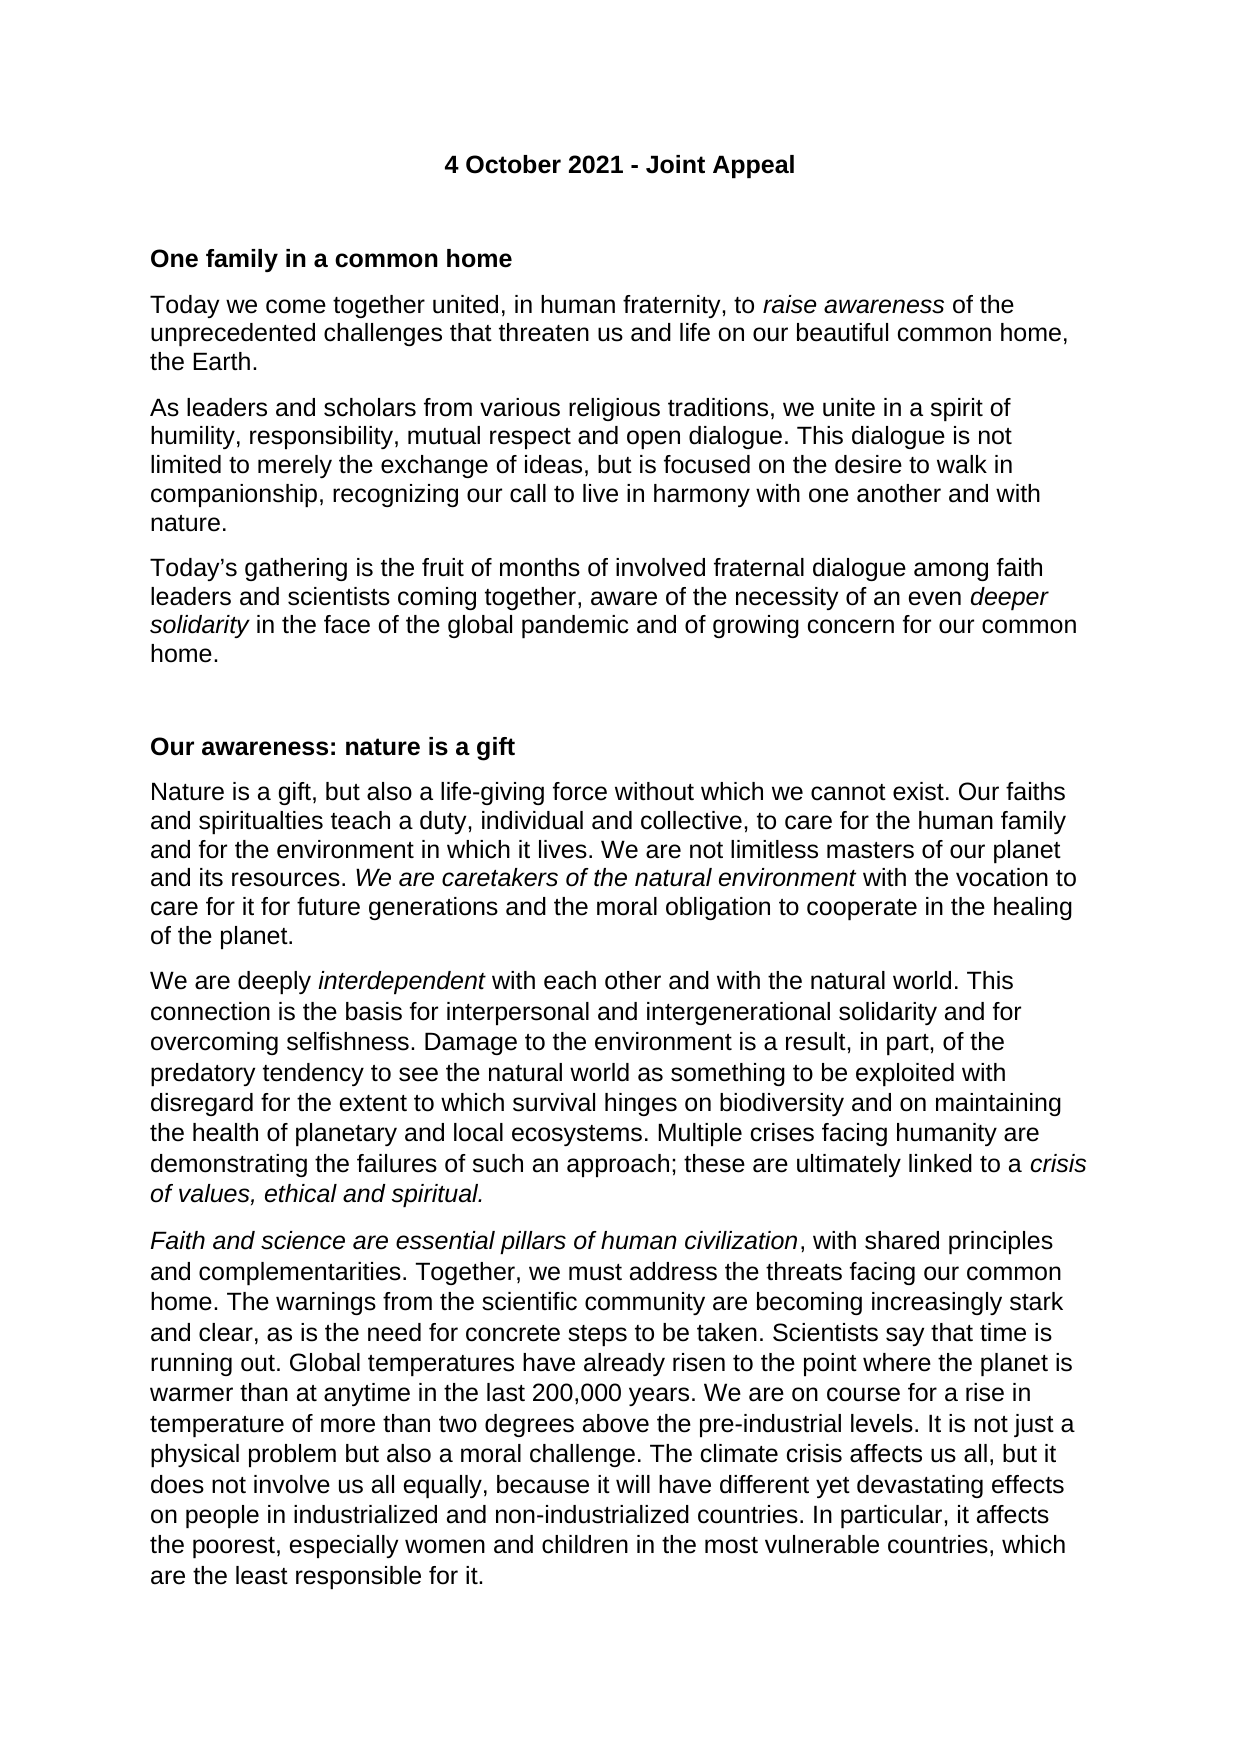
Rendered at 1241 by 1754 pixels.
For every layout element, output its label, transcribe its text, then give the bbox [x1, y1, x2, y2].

text Our awareness: nature is a gift [150, 732, 1090, 760]
text As leaders and scholars from various religious traditions, we unite in a spirit of humility, responsibility, mutual respect and open dialogue. This dialogue is not limited to merely the exchange of ideas, but is focused on the desire to walk in companionship, recognizing our call to live in harmony with one another and with nature. [150, 392, 1090, 536]
text One family in a common home [150, 244, 1090, 273]
text We are deeply interdependent with each other and with the natural world. This connection is the basis for interpersonal and intergenerational solidarity and for overcoming selfishness. Damage to the environment is a result, in part, of the predatory tendency to see the natural world as something to be exploited with disregard for the extent to which survival hinges on biodiversity and on maintaining the health of planetary and local ecosystems. Multiple crises facing humanity are demonstrating the failures of such an approach; these are ultimately linked to a crisis of values, ethical and spiritual. [150, 966, 1090, 1208]
text Faith and science are essential pillars of human civilization, with shared principles and complementarities. Together, we must address the threats facing our common home. The warnings from the scientific community are becoming increasingly stark and clear, as is the need for concrete steps to be taken. Scientists say that time is running out. Global temperatures have already risen to the point where the planet is warmer than at anytime in the last 200,000 years. We are on course for a rise in temperature of more than two degrees above the pre-industrial levels. It is not just a physical problem but also a moral challenge. The climate crisis affects us all, but it does not involve us all equally, because it will have different yet devastating effects on people in industrialized and non-industrialized countries. In particular, it affects the poorest, especially women and children in the most vulnerable countries, which are the least responsible for it. [150, 1226, 1090, 1589]
text Today we come together united, in human fraternity, to raise awareness of the unprecedented challenges that threaten us and life on our beautiful common home, the Earth. [150, 289, 1090, 376]
text Today’s gathering is the fruit of months of involved fraternal dialogue among faith leaders and scientists coming together, aware of the necessity of an even deeper solidarity in the face of the global pandemic and of growing concern for our common home. [150, 553, 1090, 668]
text Nature is a gift, but also a life-giving force without which we cannot exist. Our faiths and spiritualties teach a duty, individual and collective, to care for the human family and for the environment in which it lives. We are not limitless masters of our planet and its resources. We are caretakers of the natural environment with the vocation to care for it for future generations and the moral obligation to cooperate in the healing of the planet. [150, 777, 1090, 949]
text 4 October 2021 - Joint Appeal [150, 150, 1090, 179]
